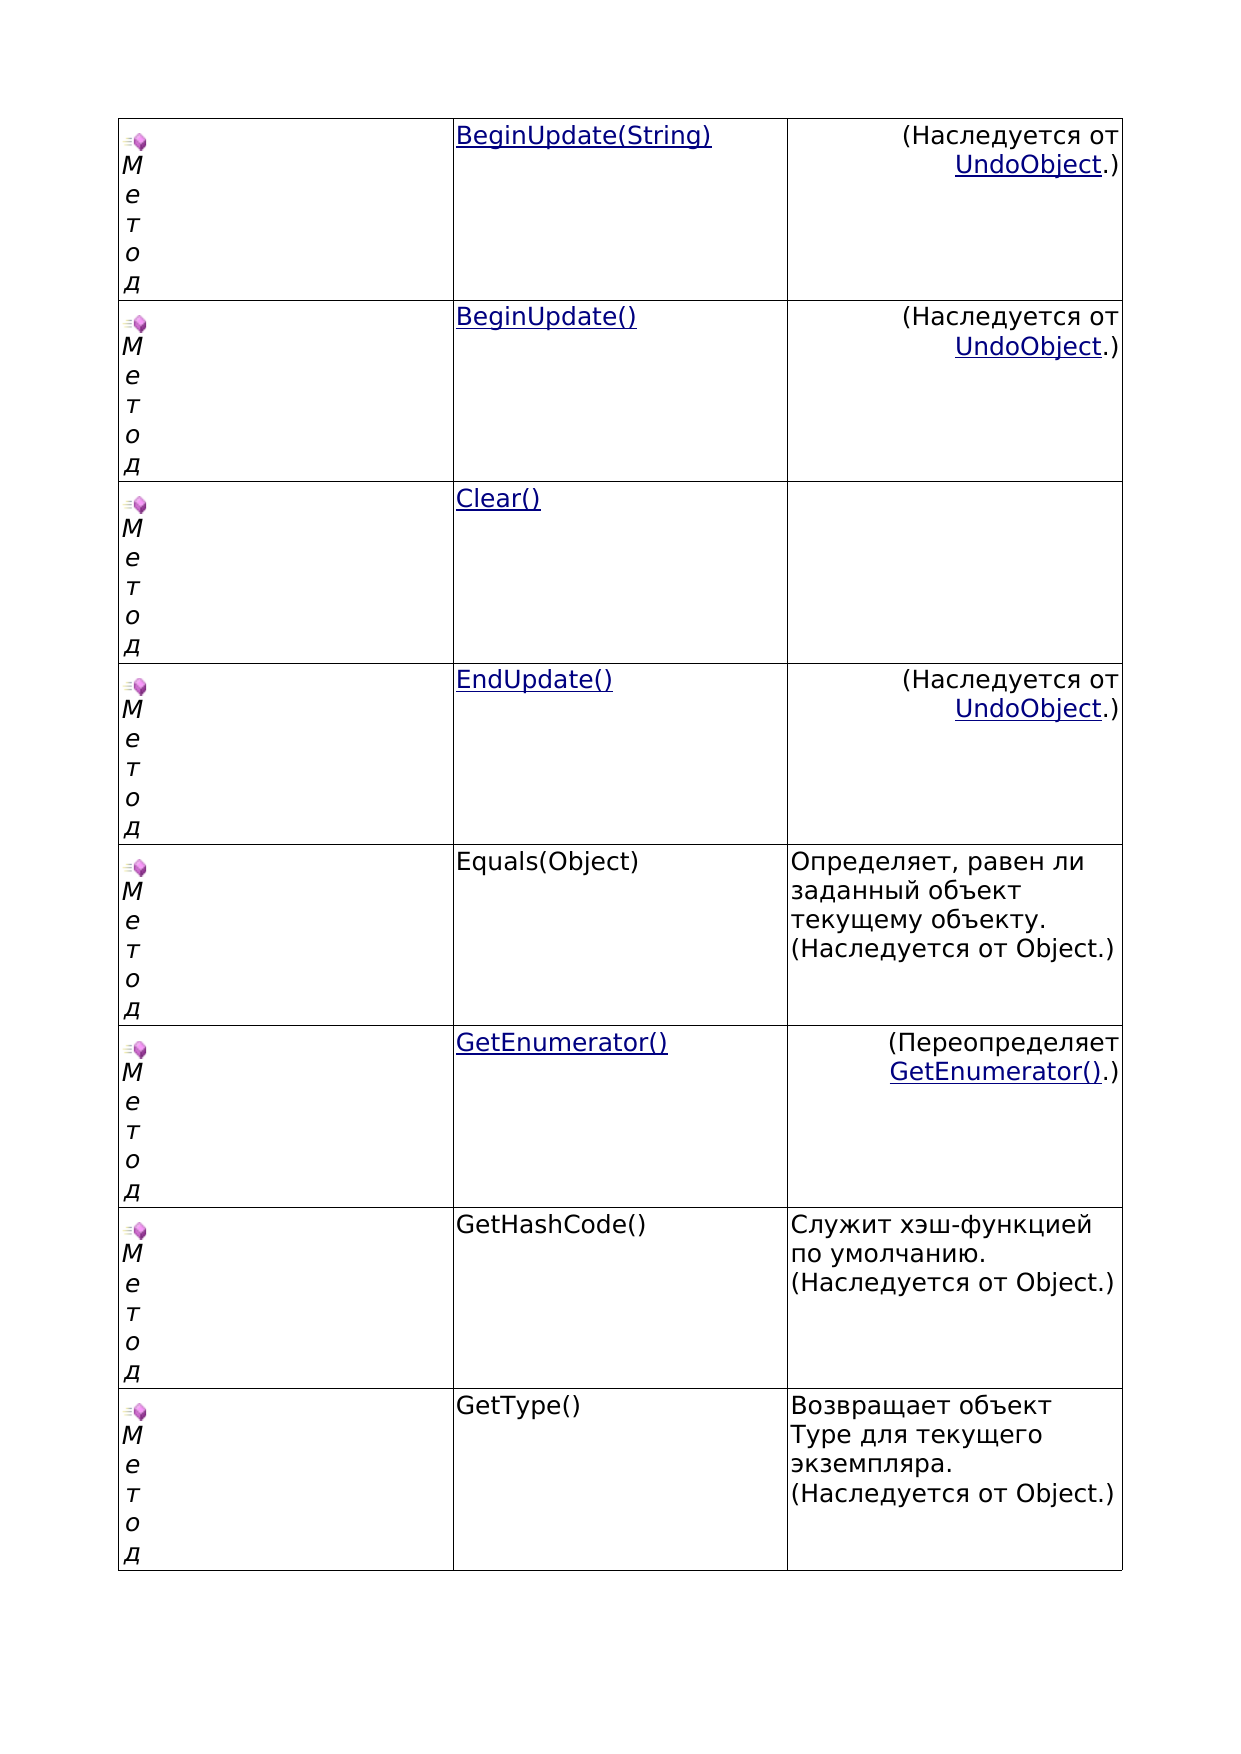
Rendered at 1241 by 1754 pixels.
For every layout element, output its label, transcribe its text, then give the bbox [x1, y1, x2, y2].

picture [121, 859, 147, 877]
table_cell [119, 301, 453, 481]
table_cell [119, 1208, 453, 1388]
table_cell (Переопределяет GetEnumerator().) [788, 1026, 1122, 1207]
picture [121, 1403, 147, 1421]
table_cell Определяет, равен ли заданный объект текущему объекту. (Наследуется от Object.) [788, 845, 1122, 1025]
picture [121, 1222, 147, 1240]
table_cell Возвращает объект Type для текущего экземпляра. (Наследуется от Object.) [788, 1389, 1122, 1570]
table_cell GetHashCode() [454, 1208, 787, 1388]
table_cell (Наследуется от UndoObject.) [788, 301, 1122, 481]
table_cell [119, 119, 453, 299]
table_cell BeginUpdate(String) [454, 119, 787, 299]
picture [121, 1041, 147, 1059]
picture [121, 496, 147, 514]
picture [121, 133, 147, 151]
table_cell EndUpdate() [454, 664, 787, 844]
table_cell Clear() [454, 482, 787, 662]
table_cell GetType() [454, 1389, 787, 1570]
picture [121, 678, 147, 696]
table_cell [119, 845, 453, 1025]
table_cell [119, 1026, 453, 1207]
table_cell (Наследуется от UndoObject.) [788, 664, 1122, 844]
table_cell [119, 482, 453, 662]
table_cell [788, 482, 1122, 662]
table_cell [119, 664, 453, 844]
table_cell Equals(Object) [454, 845, 787, 1025]
table_cell BeginUpdate() [454, 301, 787, 481]
table_cell Служит хэш-функцией по умолчанию. (Наследуется от Object.) [788, 1208, 1122, 1388]
table_cell GetEnumerator() [454, 1026, 787, 1207]
picture [121, 315, 147, 333]
table_cell [119, 1389, 453, 1570]
table_cell (Наследуется от UndoObject.) [788, 119, 1122, 299]
